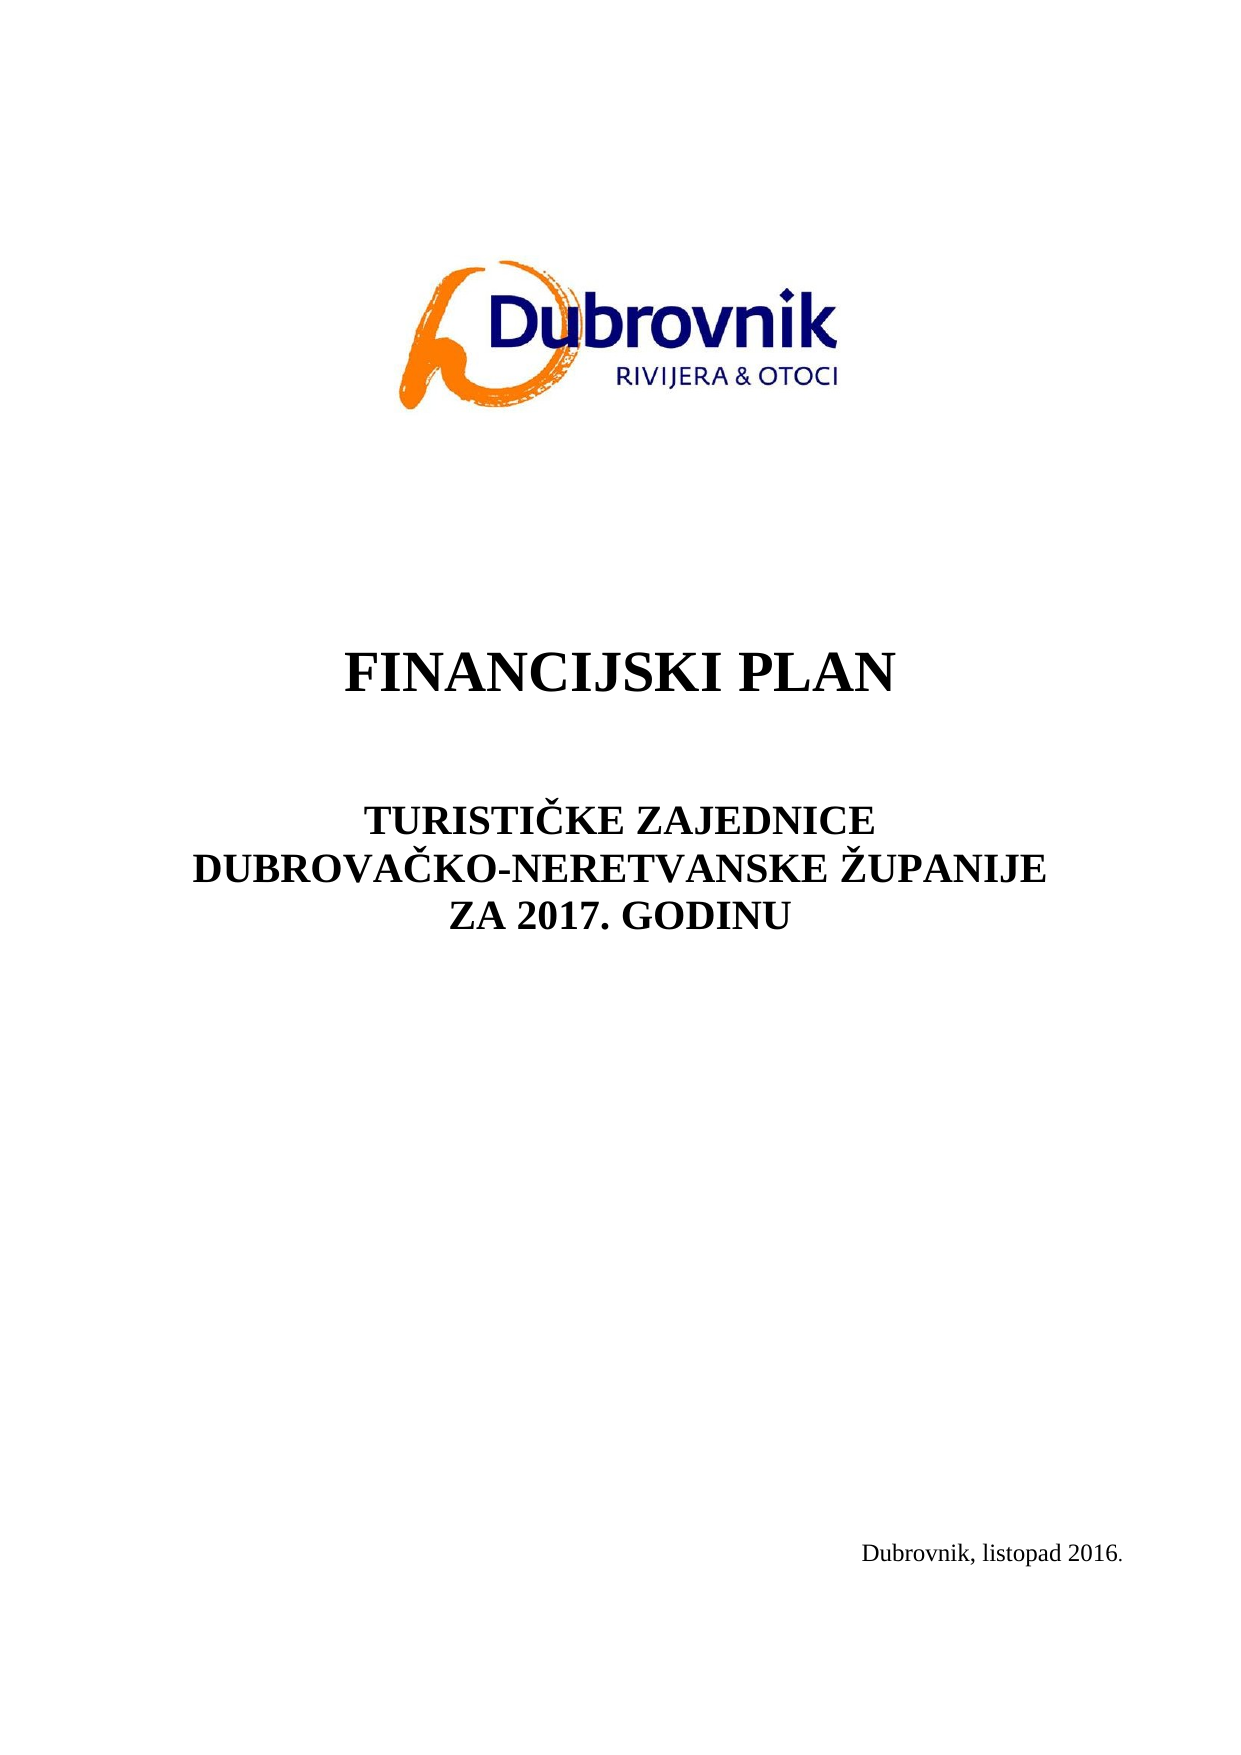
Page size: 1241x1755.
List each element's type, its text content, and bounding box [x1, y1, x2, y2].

text FINANCIJSKI PLAN [244, 637, 997, 704]
text TURISTIČKE ZAJEDNICE DUBROVAČKO-NERETVANSKE ŽUPANIJE [192, 795, 1048, 891]
text ZA 2017. GODINU [448, 891, 1166, 939]
text Dubrovnik, listopad 2016. [85, 1538, 1123, 1567]
